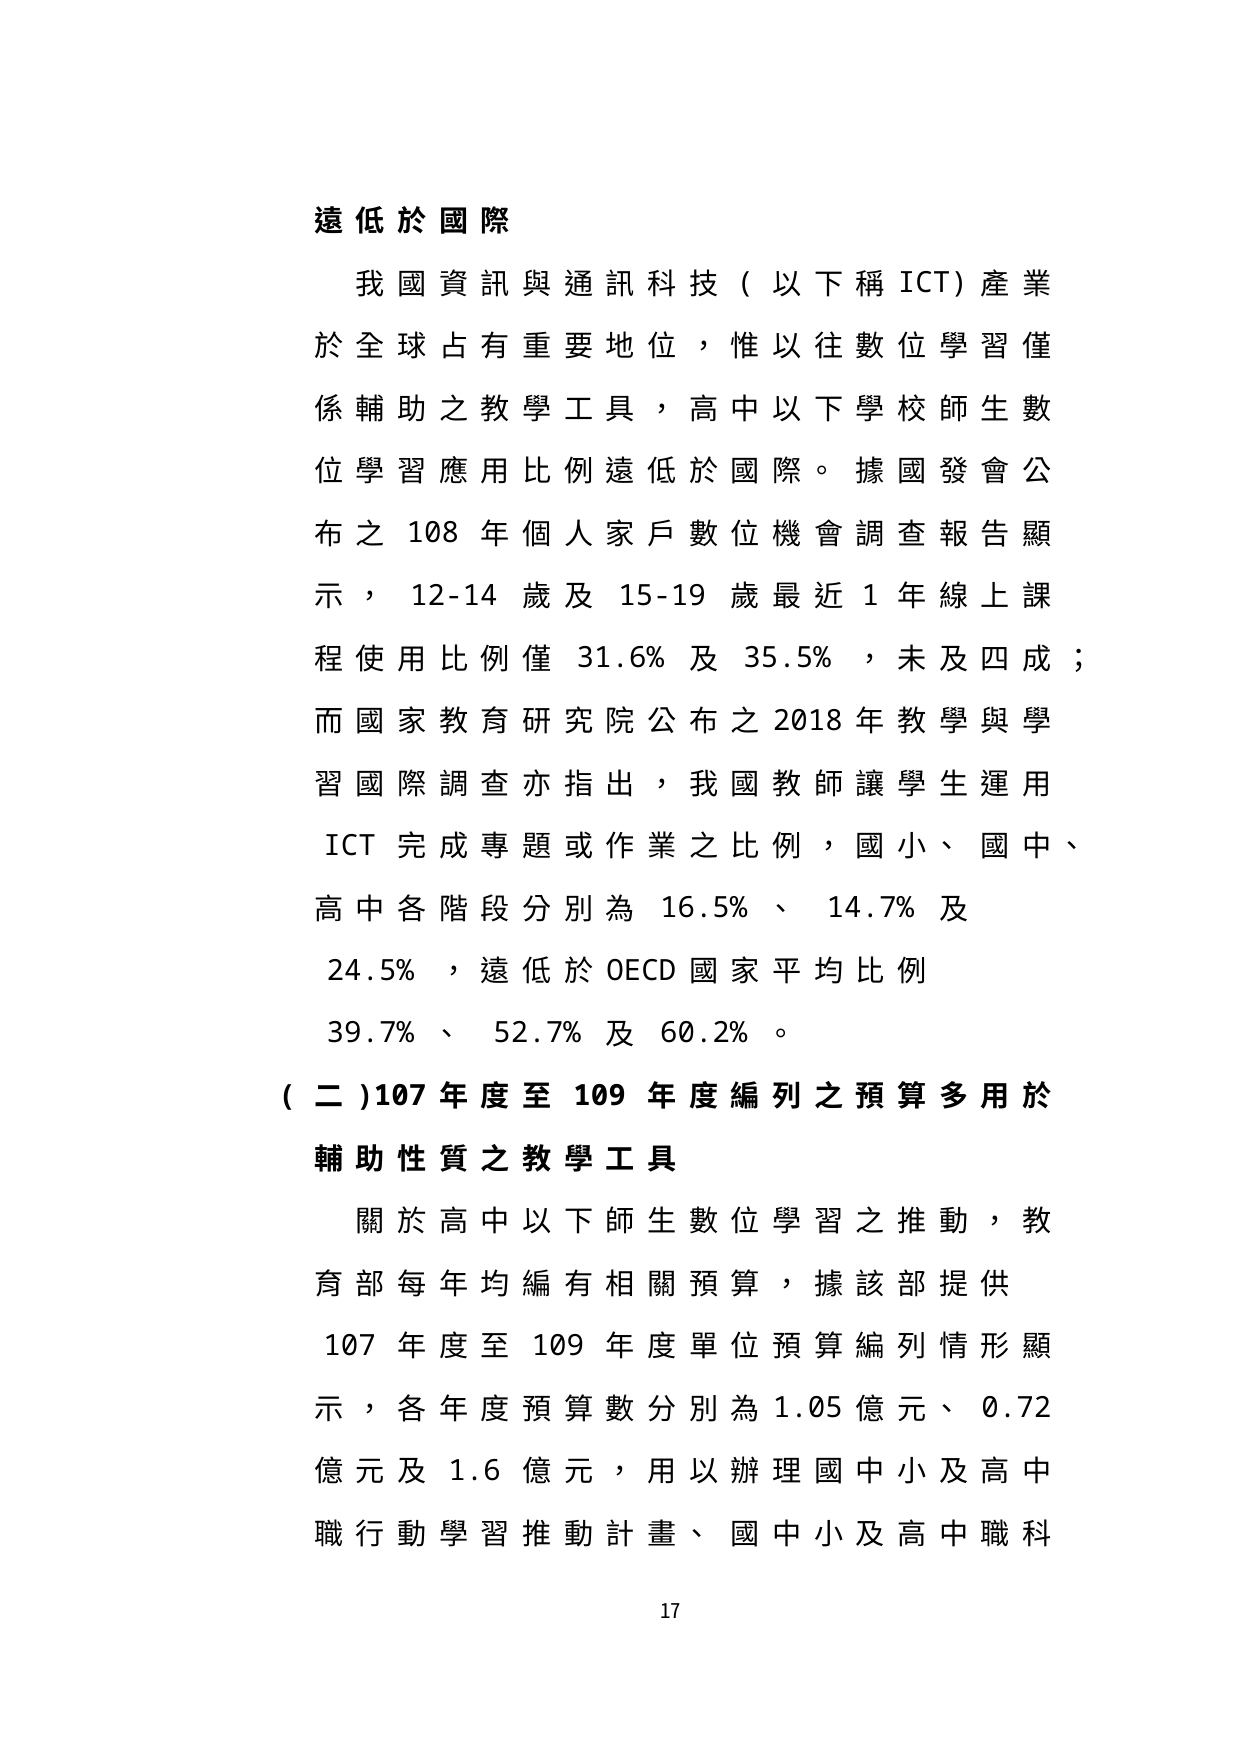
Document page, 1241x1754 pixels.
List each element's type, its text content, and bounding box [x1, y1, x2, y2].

text 遠低於國際 [242, 177, 1058, 240]
text 關於高中以下師生數位學習之推動，教育部每年均編有相關預算，據該部提供107年度至109年度單位預算編列情形顯示，各年度預算數分別為1.05億元、0.72億元及1.6億元，用以辦理國中小及高中職行動學習推動計畫、國中小及高中職科技輔助自主學習計畫、數位學習深耕計畫-中小學分項等(詳表1)，其對提升教師數位教學品質及多元教學情境雖有助益，然以往數位學習僅係輔助之教學工具，各計畫多屬示範性質，未普遍實施於教學現場。 [271, 1177, 1058, 1552]
text (二)107年度至109年度編列之預算多用於輔助性質之教學工具 [242, 1052, 1058, 1177]
text 我國資訊與通訊科技(以下稱ICT)產業於全球占有重要地位，惟以往數位學習僅係輔助之教學工具，高中以下學校師生數位學習應用比例遠低於國際。據國發會公布之108年個人家戶數位機會調查報告顯示，12-14歲及15-19歲最近1年線上課程使用比例僅31.6%及35.5%，未及四成；而國家教育研究院公布之2018年教學與學習國際調查亦指出，我國教師讓學生運用ICT完成專題或作業之比例，國小、國中、高中各階段分別為16.5%、14.7%及24.5%，遠低於OECD國家平均比例39.7%、52.7%及60.2%。 [271, 240, 1058, 1052]
